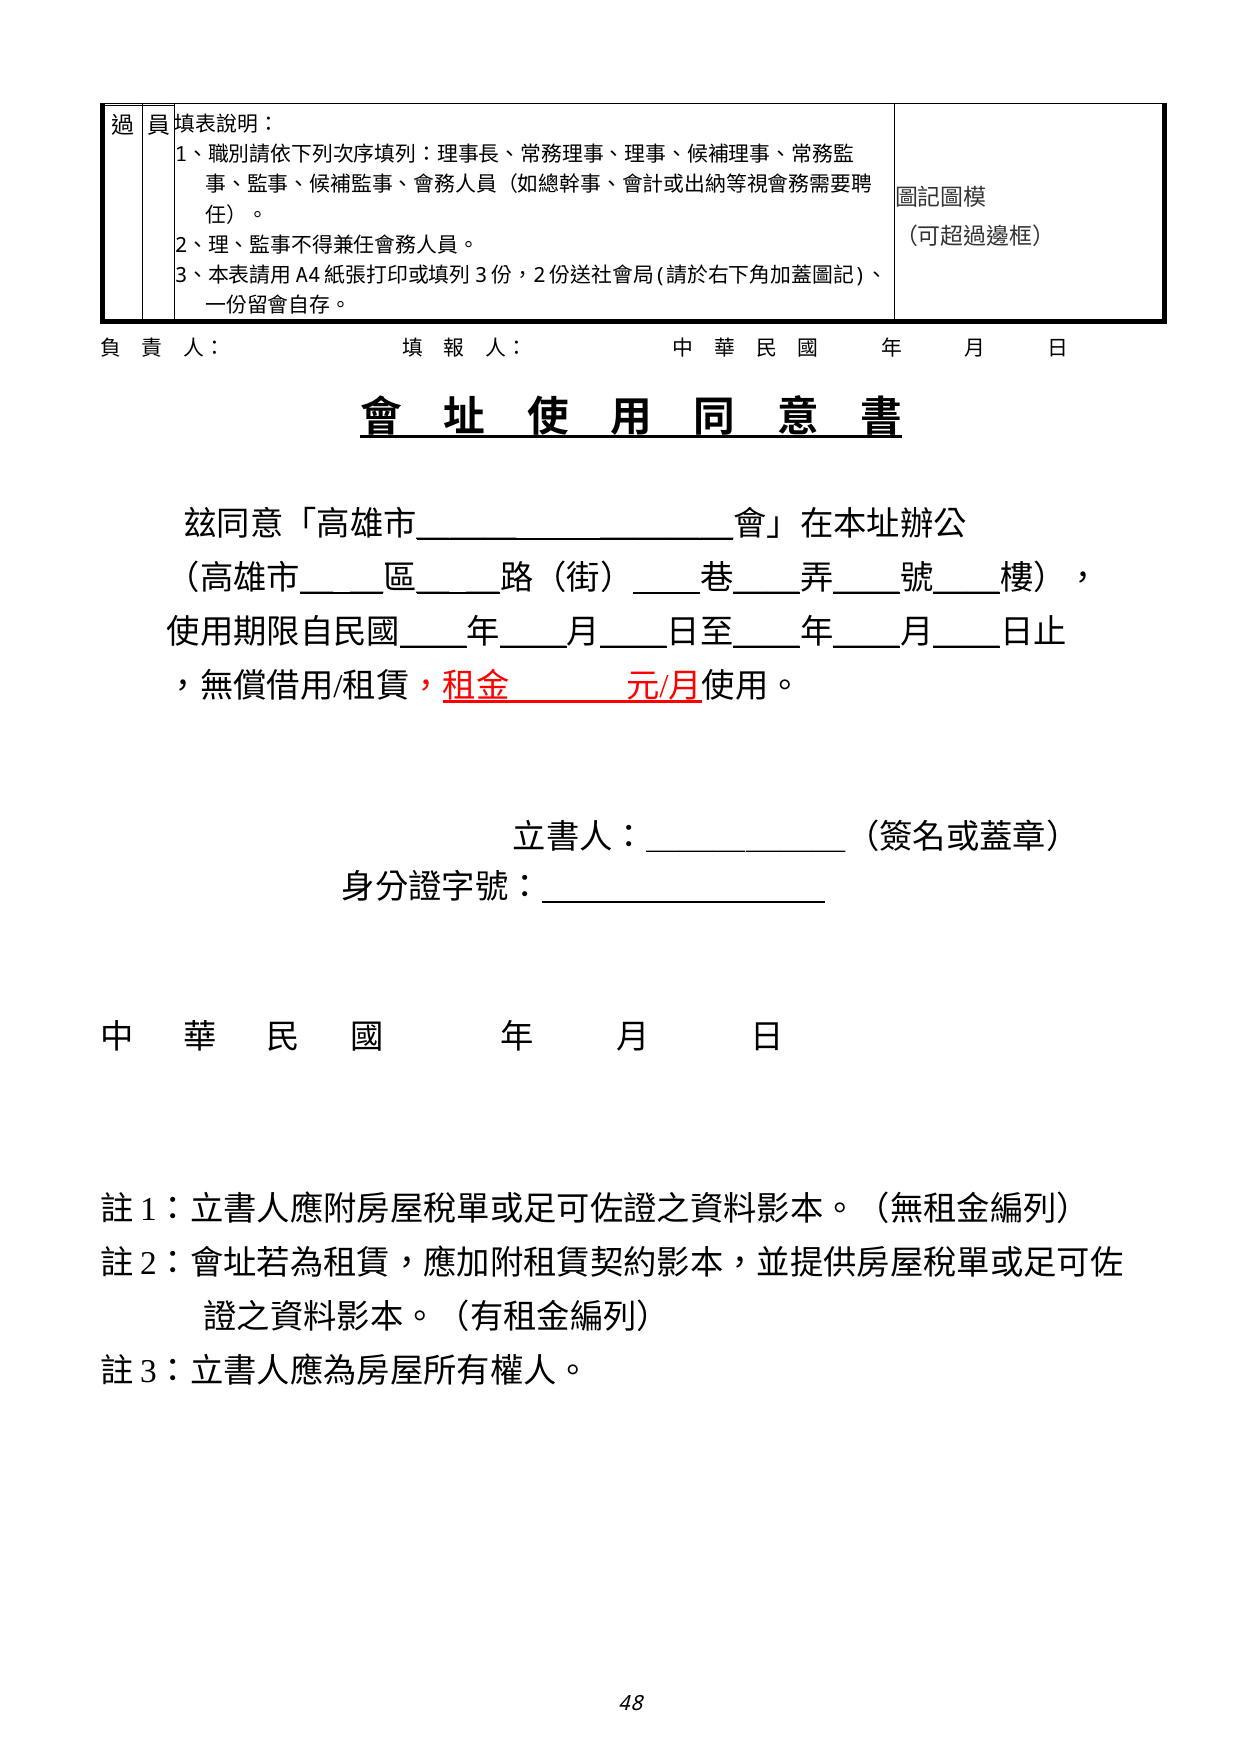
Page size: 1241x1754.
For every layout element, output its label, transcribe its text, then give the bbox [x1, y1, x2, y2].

text 會 址 使 用 同 意 書 [100, 392, 1162, 442]
text 中 華 民 國 年 月 日 [100, 1008, 1162, 1058]
text ，無償借用/租賃，租金 元/月使用。 [100, 654, 1162, 708]
text 負 責 人： 填 報 人： 中 華 民 國 年 月 日 [100, 324, 1162, 363]
text 註2：會址若為租賃，應加附租賃契約影本，並提供房屋稅單或足可佐證之資料影本。（有租金編列） [100, 1231, 1148, 1339]
text 註3：立書人應為房屋所有權人。 [100, 1339, 1162, 1394]
table_cell 過 [105, 106, 142, 319]
text 身分證字號： [100, 858, 1159, 908]
text 註1：立書人應附房屋稅單或足可佐證之資料影本。（無租金編列） [100, 1177, 1162, 1231]
text （高雄市＿ ＿區＿ ＿路（街） 巷＿＿弄＿＿號＿＿樓）， [100, 546, 1162, 600]
table_cell 員 [143, 106, 174, 319]
text 使用期限自民國＿＿年＿＿月＿＿日至＿＿年＿＿月＿＿日止 [100, 600, 1162, 654]
table_cell 填表說明： 1、職別請依下列次序填列：理事長、常務理事、理事、候補理事、常務監事、監事、候補監事、會務人員（如總幹事、會計或出納等視會務需要聘任）。 2、理、監事不得兼任會務人員。 3、本表請用A4紙張打印或填列3份，2份送社會局(請於右下角加蓋圖記)、一份留會自存。 [175, 104, 894, 319]
table_cell 圖記圖模 （可超過邊框） [895, 104, 1162, 319]
text 立書人：＿＿＿＿＿＿（簽名或蓋章） [100, 808, 1079, 858]
text 玆同意「高雄市＿＿＿ ＿＿＿＿會」在本址辦公 [100, 492, 1162, 546]
